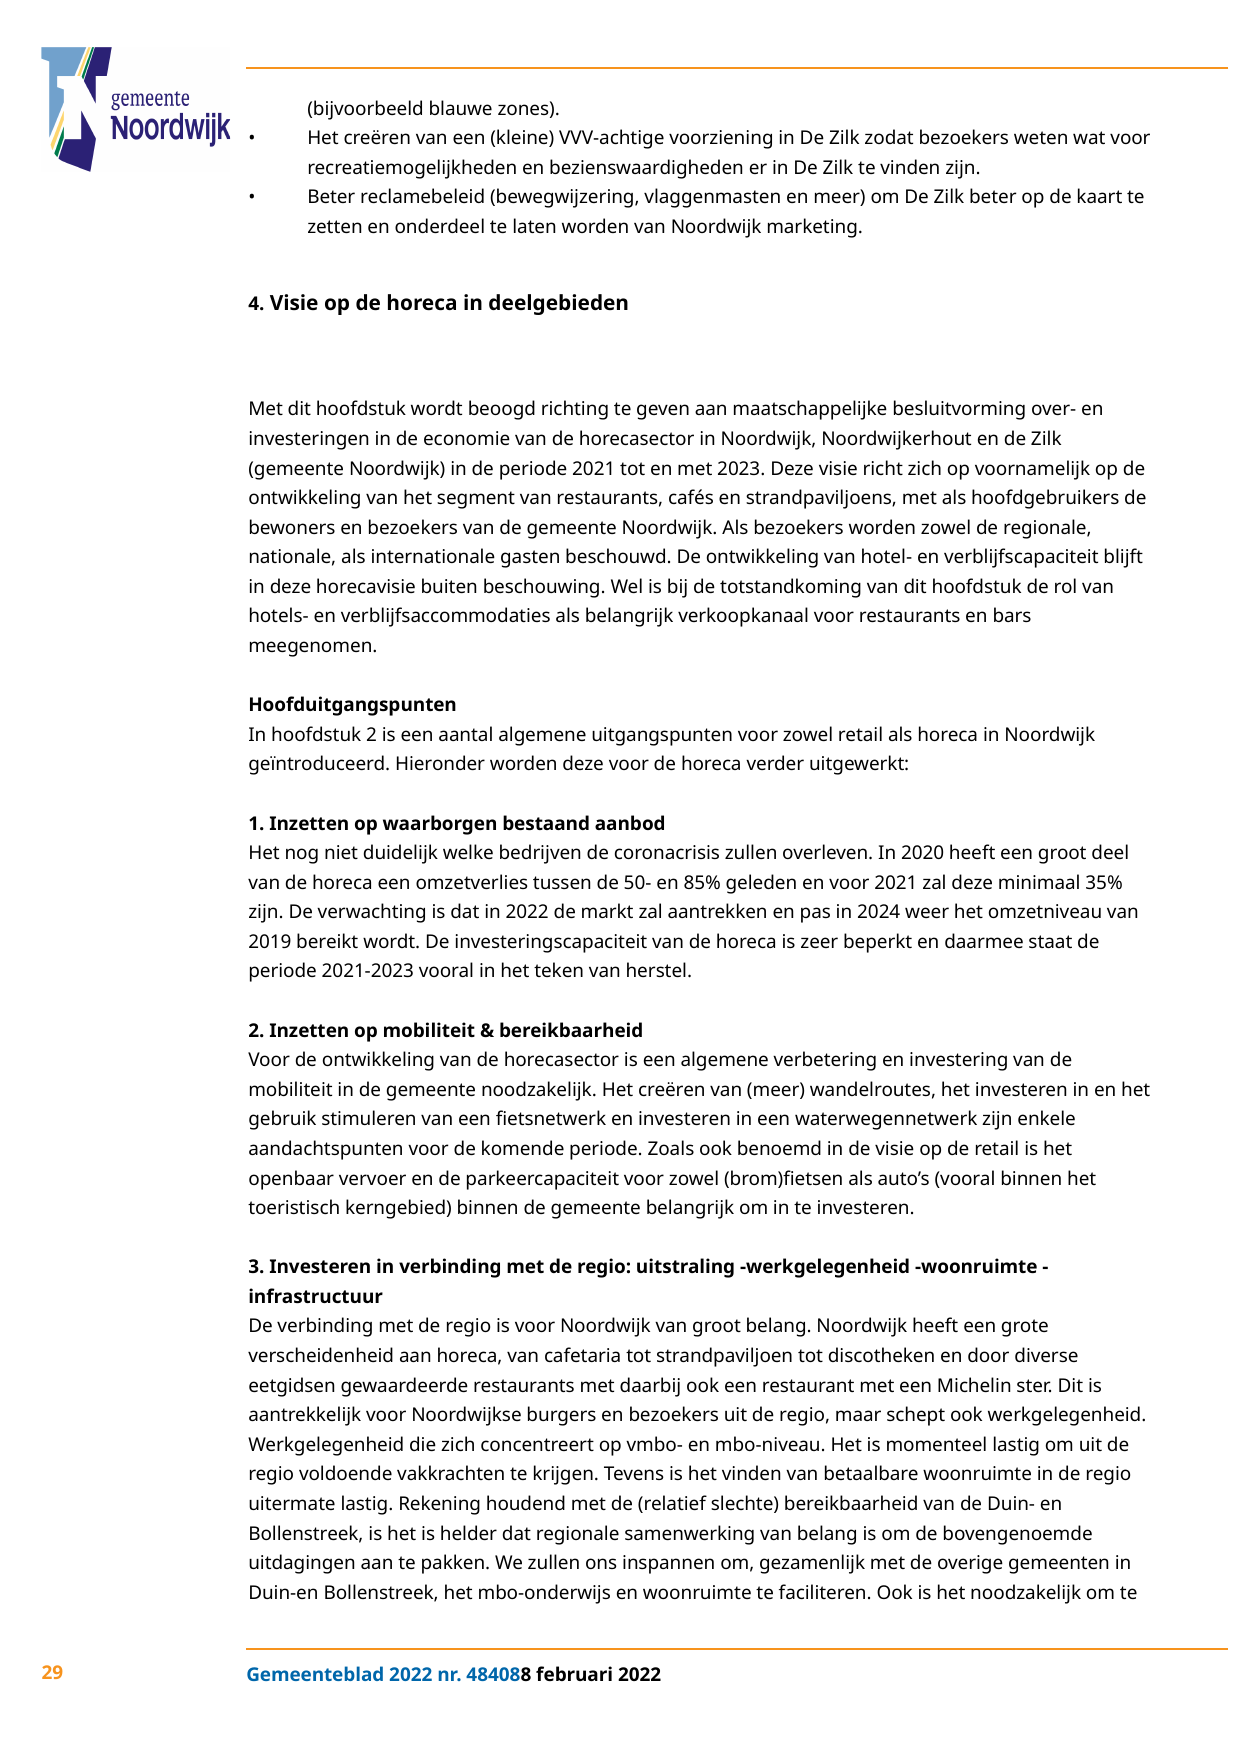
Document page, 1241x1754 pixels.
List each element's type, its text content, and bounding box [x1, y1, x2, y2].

text De verbinding met de regio is voor Noordwijk van groot belang. Noordwijk heeft een grote verscheidenheid aan horeca, van cafetaria tot strandpaviljoen tot discotheken en door diverse eetgidsen gewaardeerde restaurants met daarbij ook een restaurant met een Michelin ster. Dit is aantrekkelijk voor Noordwijkse burgers en bezoekers uit de regio, maar schept ook werkgelegenheid. Werkgelegenheid die zich concentreert op vmbo- en mbo-niveau. Het is momenteel lastig om uit de regio voldoende vakkrachten te krijgen. Tevens is het vinden van betaalbare woonruimte in de regio uitermate lastig. Rekening houdend met de (relatief slechte) bereikbaarheid van de Duin- en Bollenstreek, is het is helder dat regionale samenwerking van belang is om de bovengenoemde uitdagingen aan te pakken. We zullen ons inspannen om, gezamenlijk met de overige gemeenten in Duin-en Bollenstreek, het mbo-onderwijs en woonruimte te faciliteren. Ook is het noodzakelijk om te [248, 1313, 1152, 1605]
picture [41, 47, 231, 172]
text In hoofdstuk 2 is een aantal algemene uitgangspunten voor zowel retail als horeca in Noordwijk geïntroduceerd. Hieronder worden deze voor de horeca verder uitgewerkt: [248, 721, 1152, 776]
text Met dit hoofdstuk wordt beoogd richting te geven aan maatschappelijke besluitvorming over- en investeringen in de economie van de horecasector in Noordwijk, Noordwijkerhout en de Zilk (gemeente Noordwijk) in de periode 2021 tot en met 2023. Deze visie richt zich op voornamelijk op de ontwikkeling van het segment van restaurants, cafés en strandpaviljoens, met als hoofdgebruikers de bewoners en bezoekers van de gemeente Noordwijk. Als bezoekers worden zowel de regionale, nationale, als internationale gasten beschouwd. De ontwikkeling van hotel- en verblijfscapaciteit blijft in deze horecavisie buiten beschouwing. Wel is bij de totstandkoming van dit hoofdstuk de rol van hotels- en verblijfsaccommodaties als belangrijk verkoopkanaal voor restaurants en bars meegenomen. [248, 396, 1152, 658]
list (bijvoorbeeld blauwe zones). [248, 95, 1152, 121]
text 2. Inzetten op mobiliteit & bereikbaarheid [248, 1017, 1152, 1043]
text Het nog niet duidelijk welke bedrijven de coronacrisis zullen overleven. In 2020 heeft een groot deel van de horeca een omzetverlies tussen de 50- en 85% geleden en voor 2021 zal deze minimaal 35% zijn. De verwachting is dat in 2022 de markt zal aantrekken en pas in 2024 weer het omzetniveau van 2019 bereikt wordt. De investeringscapaciteit van de horeca is zeer beperkt en daarmee staat de periode 2021-2023 vooral in het teken van herstel. [248, 839, 1152, 983]
text 3. Investeren in verbinding met de regio: uitstraling -werkgelegenheid -woonruimte - infrastructuur [248, 1253, 1152, 1309]
text Voor de ontwikkeling van de horecasector is een algemene verbetering en investering van de mobiliteit in de gemeente noodzakelijk. Het creëren van (meer) wandelroutes, het investeren in en het gebruik stimuleren van een fietsnetwerk en investeren in een waterwegennetwerk zijn enkele aandachtspunten voor de komende periode. Zoals ook benoemd in de visie op de retail is het openbaar vervoer en de parkeercapaciteit voor zowel (brom)fietsen als auto’s (vooral binnen het toeristisch kerngebied) binnen de gemeente belangrijk om in te investeren. [248, 1046, 1152, 1220]
text Hoofduitgangspunten [248, 691, 1152, 717]
text 1. Inzetten op waarborgen bestaand aanbod [248, 810, 1152, 836]
list Beter reclamebeleid (bewegwijzering, vlaggenmasten en meer) om De Zilk beter op de kaart te zetten en onderdeel te laten worden van Noordwijk marketing. [248, 183, 1152, 239]
list Het creëren van een (kleine) VVV-achtige voorziening in De Zilk zodat bezoekers weten wat voor recreatiemogelijkheden en bezienswaardigheden er in De Zilk te vinden zijn. [248, 124, 1152, 180]
text 4. Visie op de horeca in deelgebieden [248, 288, 1152, 317]
